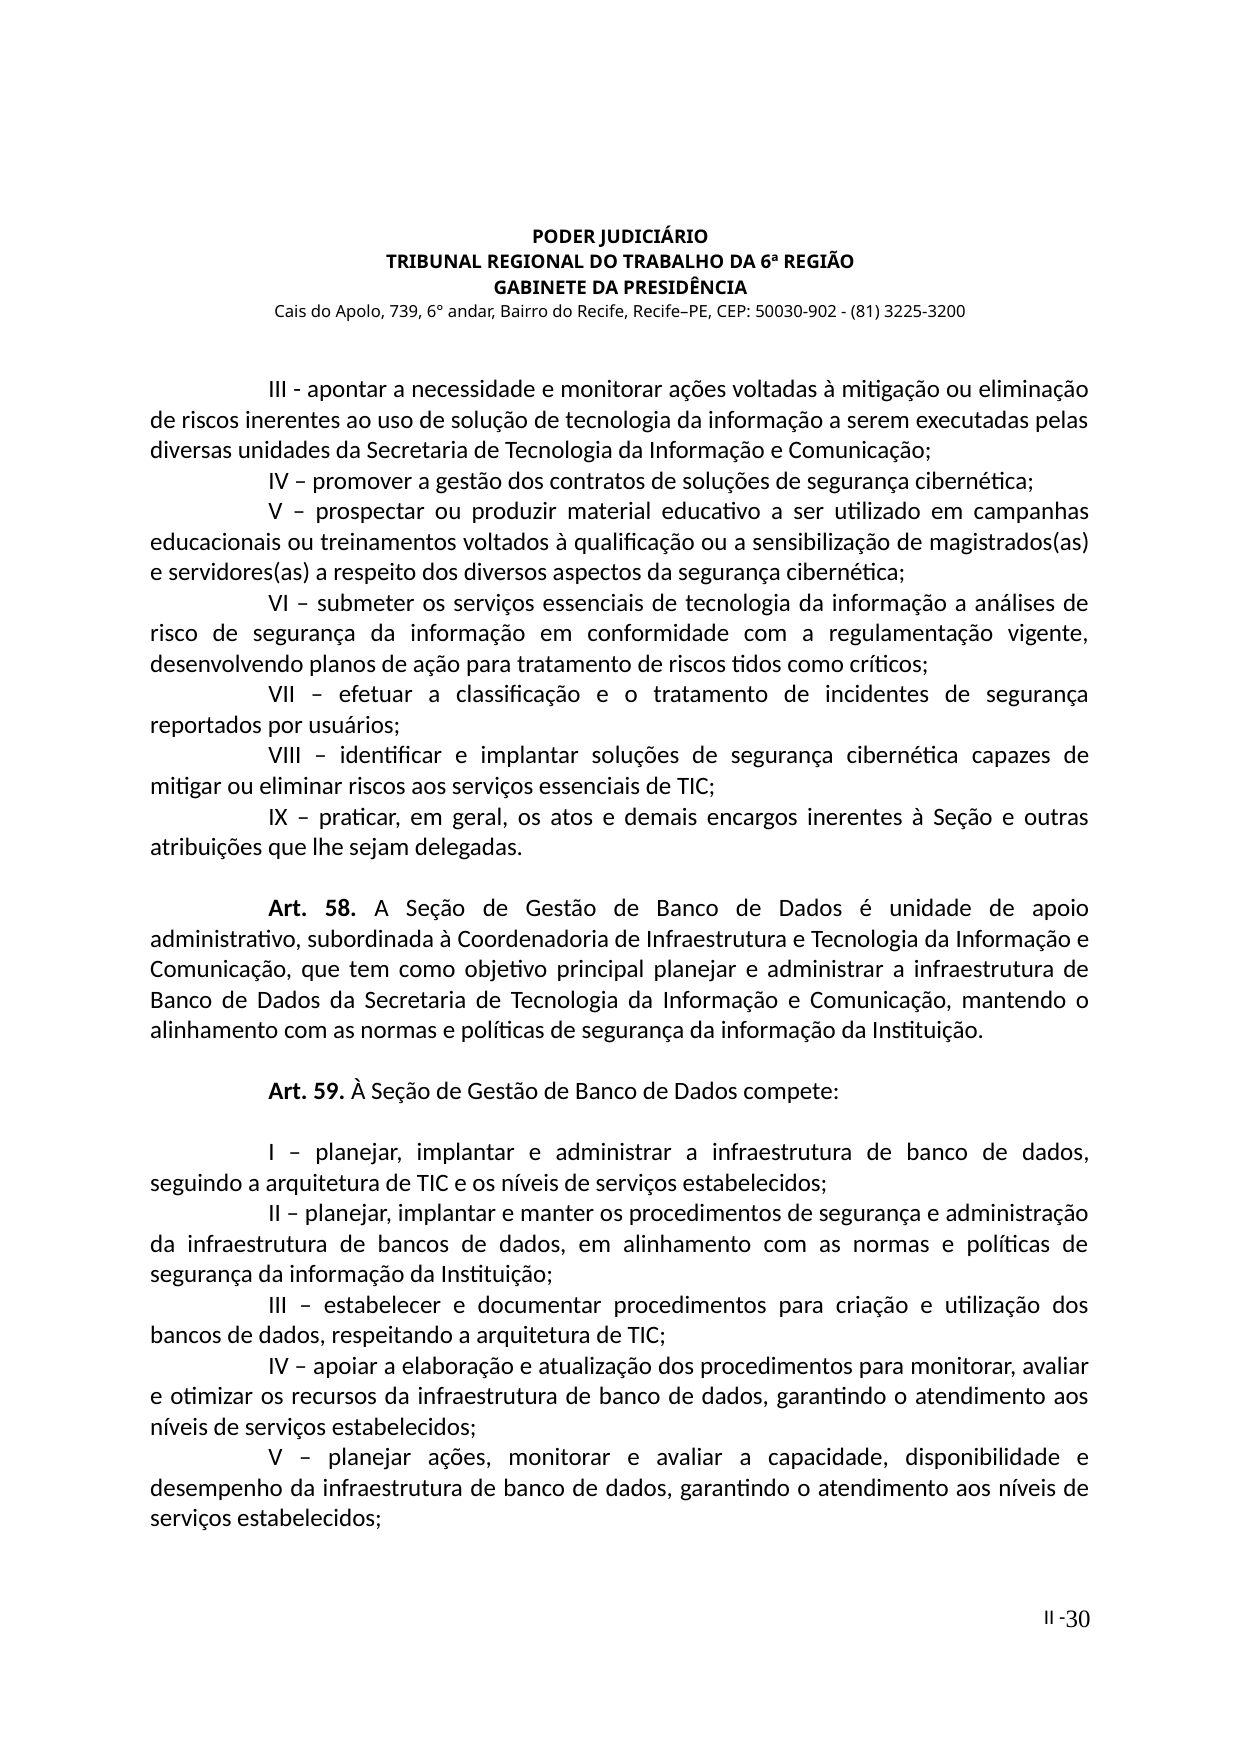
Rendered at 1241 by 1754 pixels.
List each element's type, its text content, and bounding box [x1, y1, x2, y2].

text I – planejar, implantar e administrar a infraestrutura de banco de dados, seguindo a arquitetura de TIC e os níveis de serviços estabelecidos; [150, 1136, 1090, 1197]
text IV – promover a gestão dos contratos de soluções de segurança cibernética; [150, 465, 1090, 495]
text V – planejar ações, monitorar e avaliar a capacidade, disponibilidade e desempenho da infraestrutura de banco de dados, garantindo o atendimento aos níveis de serviços estabelecidos; [150, 1442, 1090, 1533]
text VII – efetuar a classificação e o tratamento de incidentes de segurança reportados por usuários; [150, 678, 1090, 739]
text III - apontar a necessidade e monitorar ações voltadas à mitigação ou eliminação de riscos inerentes ao uso de solução de tecnologia da informação a serem executadas pelas diversas unidades da Secretaria de Tecnologia da Informação e Comunicação; [150, 373, 1090, 465]
picture [827, 98, 1036, 224]
picture [562, 98, 671, 210]
text Art. 58. A Seção de Gestão de Banco de Dados é unidade de apoio administrativo, subordinada à Coordenadoria de Infraestrutura e Tecnologia da Informação e Comunicação, que tem como objetivo principal planejar e administrar a infraestrutura de Banco de Dados da Secretaria de Tecnologia da Informação e Comunicação, mantendo o alinhamento com as normas e políticas de segurança da informação da Instituição. [150, 892, 1090, 1045]
text VIII – identificar e implantar soluções de segurança cibernética capazes de mitigar ou eliminar riscos aos serviços essenciais de TIC; [150, 739, 1090, 801]
text II – planejar, implantar e manter os procedimentos de segurança e administração da infraestrutura de bancos de dados, em alinhamento com as normas e políticas de segurança da informação da Instituição; [150, 1197, 1090, 1289]
text V – prospectar ou produzir material educativo a ser utilizado em campanhas educacionais ou treinamentos voltados à qualificação ou a sensibilização de magistrados(as) e servidores(as) a respeito dos diversos aspectos da segurança cibernética; [150, 495, 1090, 587]
text Art. 59. À Seção de Gestão de Banco de Dados compete: [150, 1075, 1090, 1106]
text IV – apoiar a elaboração e atualização dos procedimentos para monitorar, avaliar e otimizar os recursos da infraestrutura de banco de dados, garantindo o atendimento aos níveis de serviços estabelecidos; [150, 1350, 1090, 1442]
text IX – praticar, em geral, os atos e demais encargos inerentes à Seção e outras atribuições que lhe sejam delegadas. [150, 801, 1090, 862]
text VI – submeter os serviços essenciais de tecnologia da informação a análises de risco de segurança da informação em conformidade com a regulamentação vigente, desenvolvendo planos de ação para tratamento de riscos tidos como críticos; [150, 587, 1090, 678]
text III – estabelecer e documentar procedimentos para criação e utilização dos bancos de dados, respeitando a arquitetura de TIC; [150, 1289, 1090, 1350]
